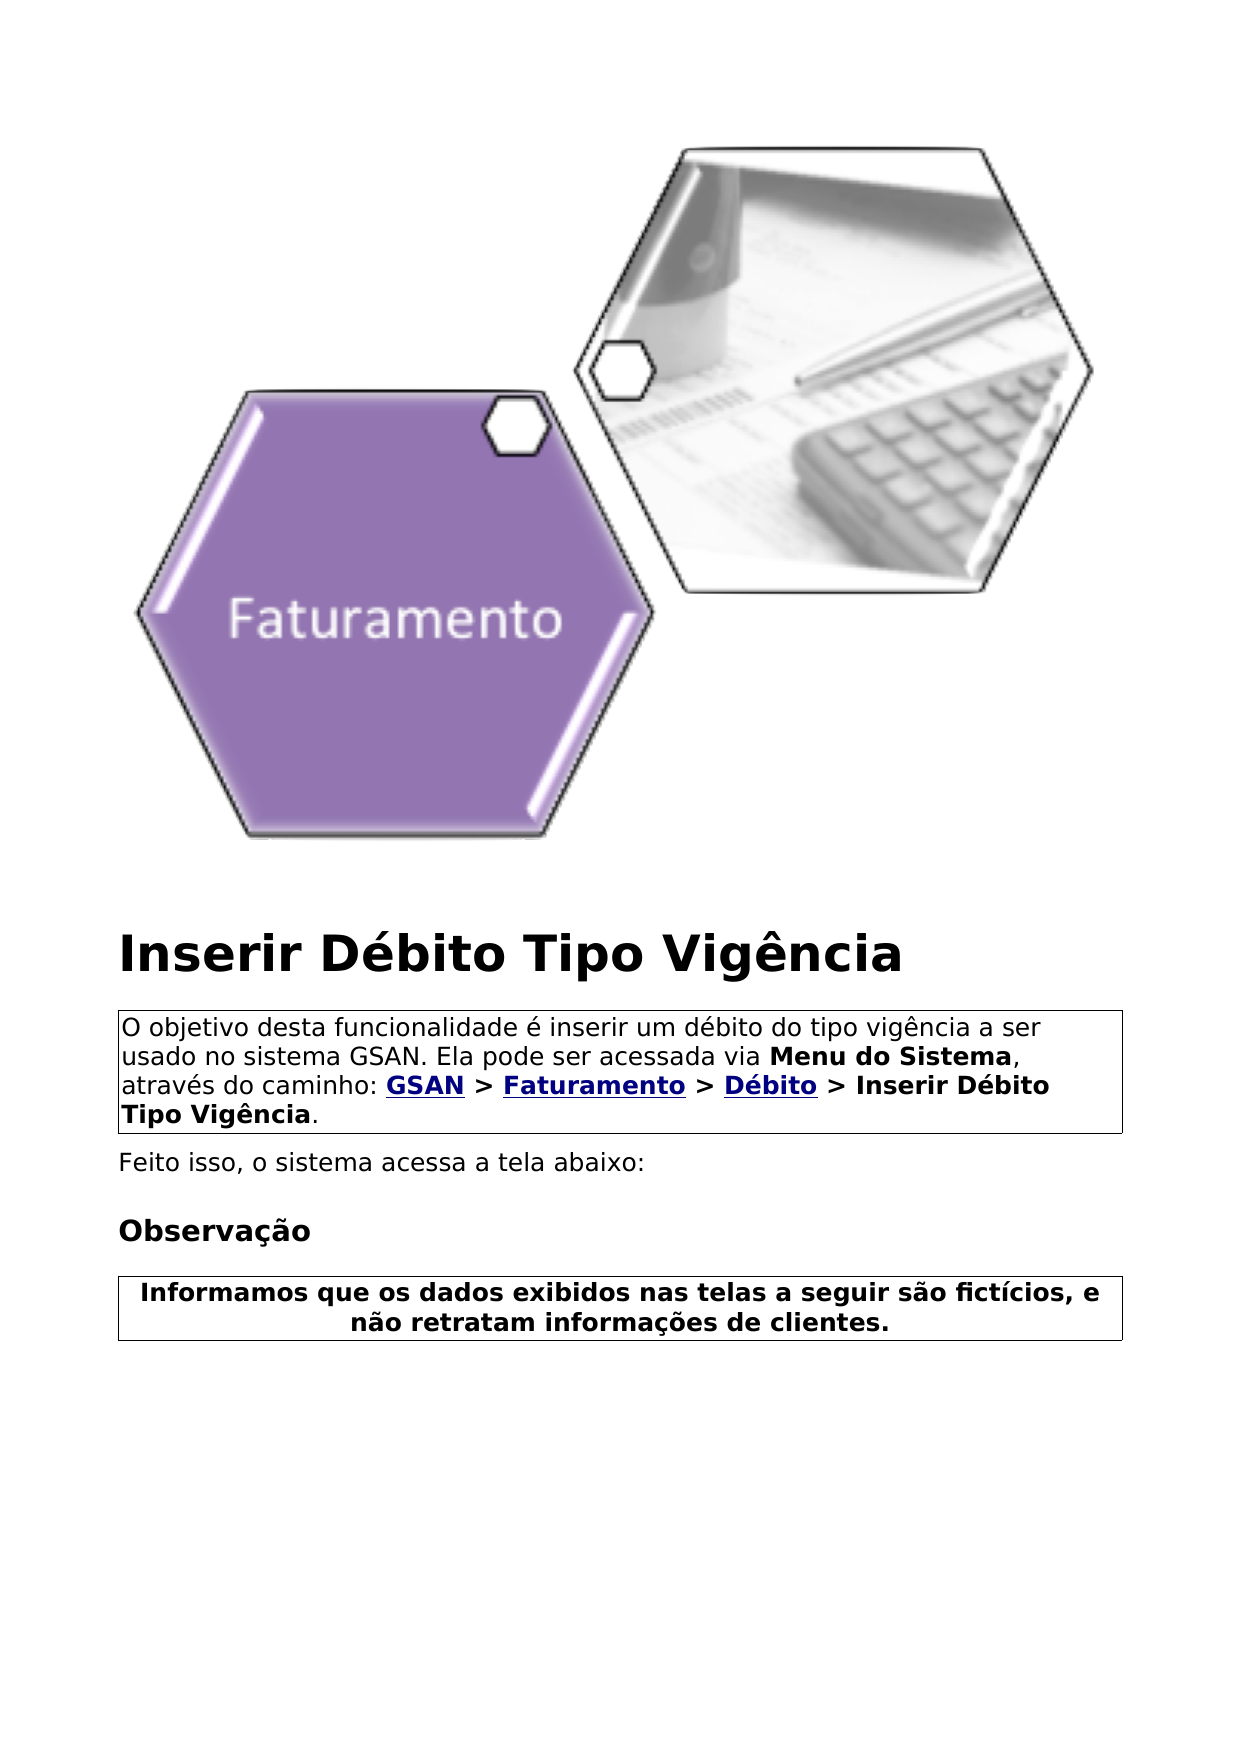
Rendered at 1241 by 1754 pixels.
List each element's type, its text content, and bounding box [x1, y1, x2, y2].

subtitle Observação [118, 1214, 1122, 1248]
text Feito isso, o sistema acessa a tela abaixo: [118, 1148, 1122, 1177]
subtitle Inserir Débito Tipo Vigência [118, 925, 1122, 983]
table_header Informamos que os dados exibidos nas telas a seguir são fictícios, e não retratam informações de clientes. [119, 1277, 1122, 1340]
table_header O objetivo desta funcionalidade é inserir um débito do tipo vigência a ser usado no sistema GSAN. Ela pode ser acessada via Menu do Sistema, através do caminho: GSAN > Faturamento > Débito > Inserir Débito Tipo Vigência. [119, 1011, 1122, 1133]
picture [118, 118, 1123, 858]
